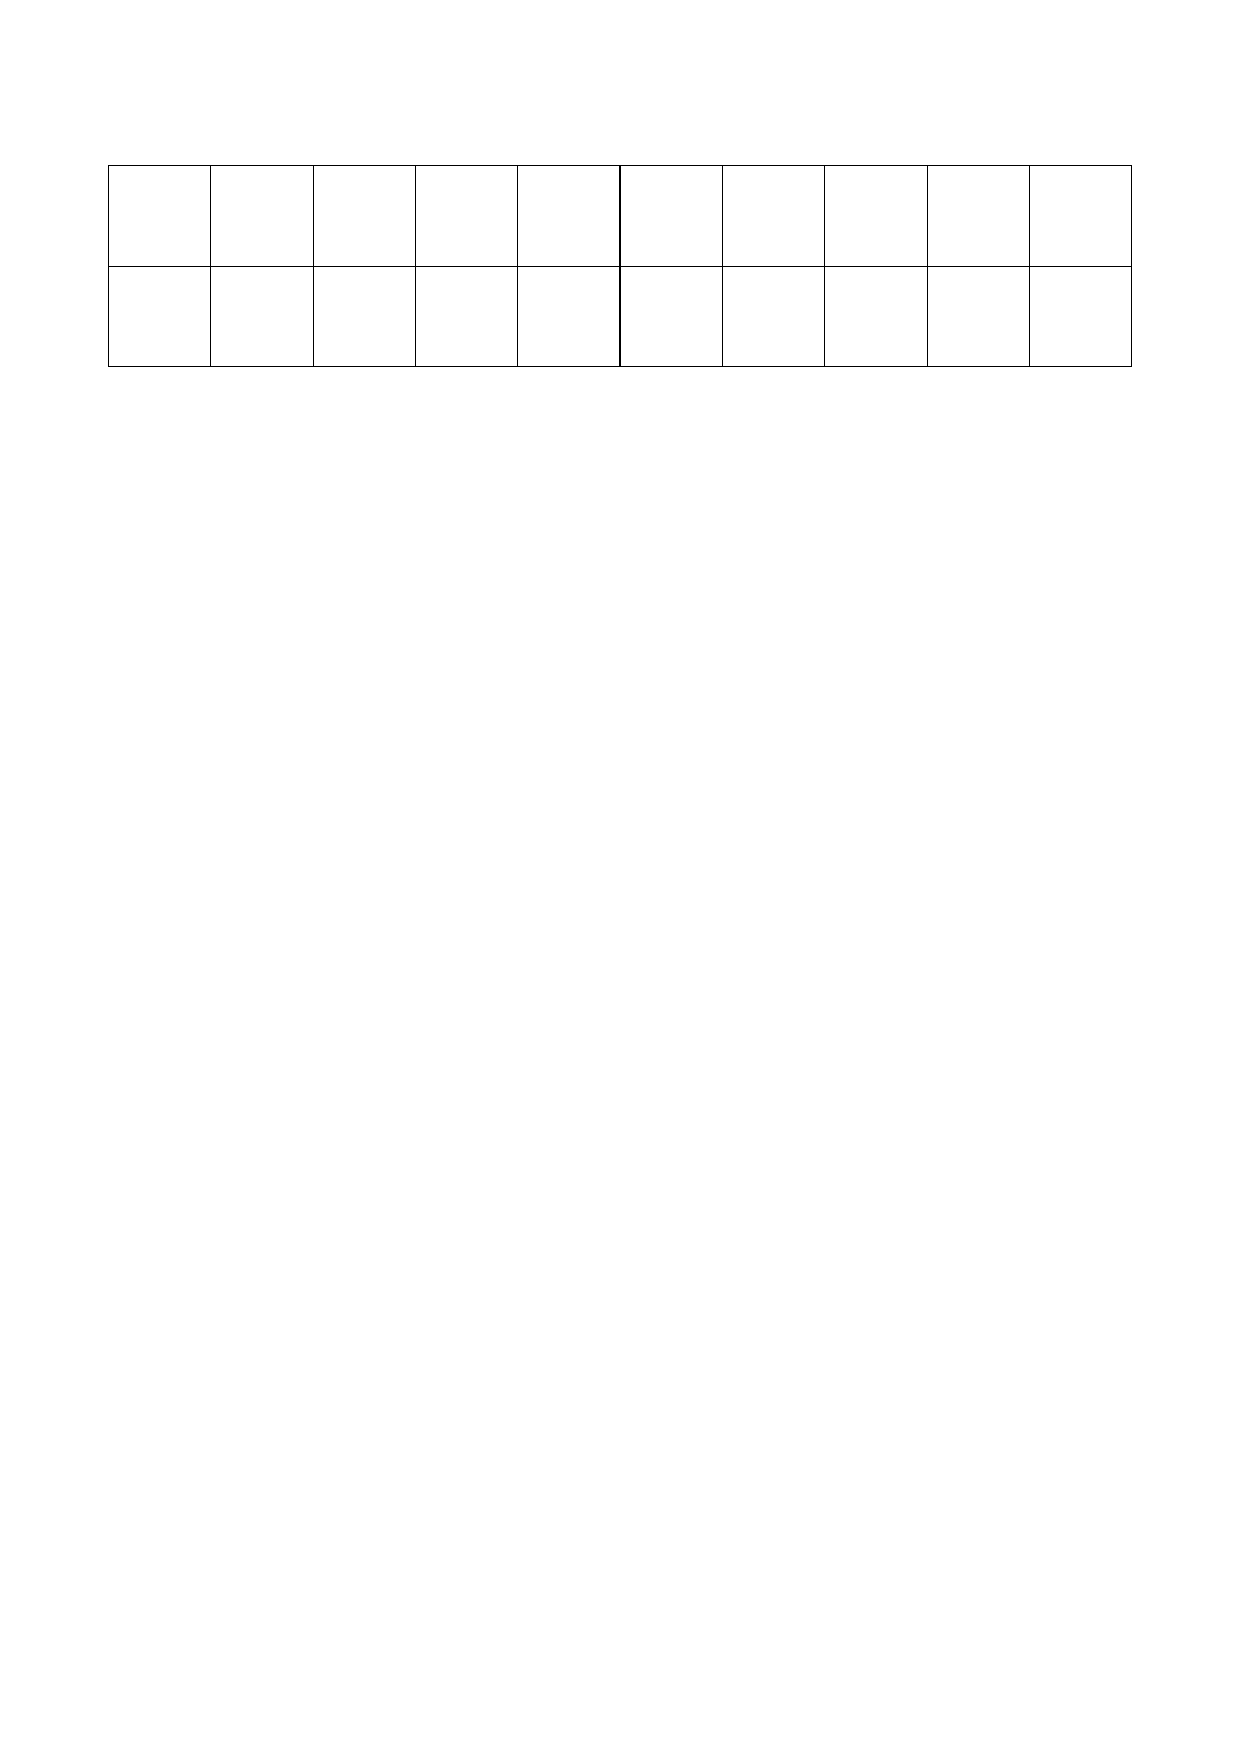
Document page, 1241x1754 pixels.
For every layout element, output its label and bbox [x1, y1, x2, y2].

table_cell [518, 166, 619, 266]
table_cell [109, 267, 210, 366]
table_cell [314, 166, 415, 266]
table_cell [416, 166, 517, 266]
table_cell [928, 166, 1029, 266]
table_cell [1030, 267, 1131, 366]
table_cell [723, 267, 824, 366]
table_cell [621, 166, 722, 266]
table_cell [211, 267, 313, 366]
table_cell [825, 267, 927, 366]
table_cell [211, 166, 313, 266]
table_cell [416, 267, 517, 366]
table_cell [621, 267, 722, 366]
table_cell [928, 267, 1029, 366]
table_cell [314, 267, 415, 366]
table_cell [723, 166, 824, 266]
table_cell [825, 166, 927, 266]
table_cell [1030, 166, 1131, 266]
table_cell [518, 267, 619, 366]
table_cell [109, 166, 210, 266]
